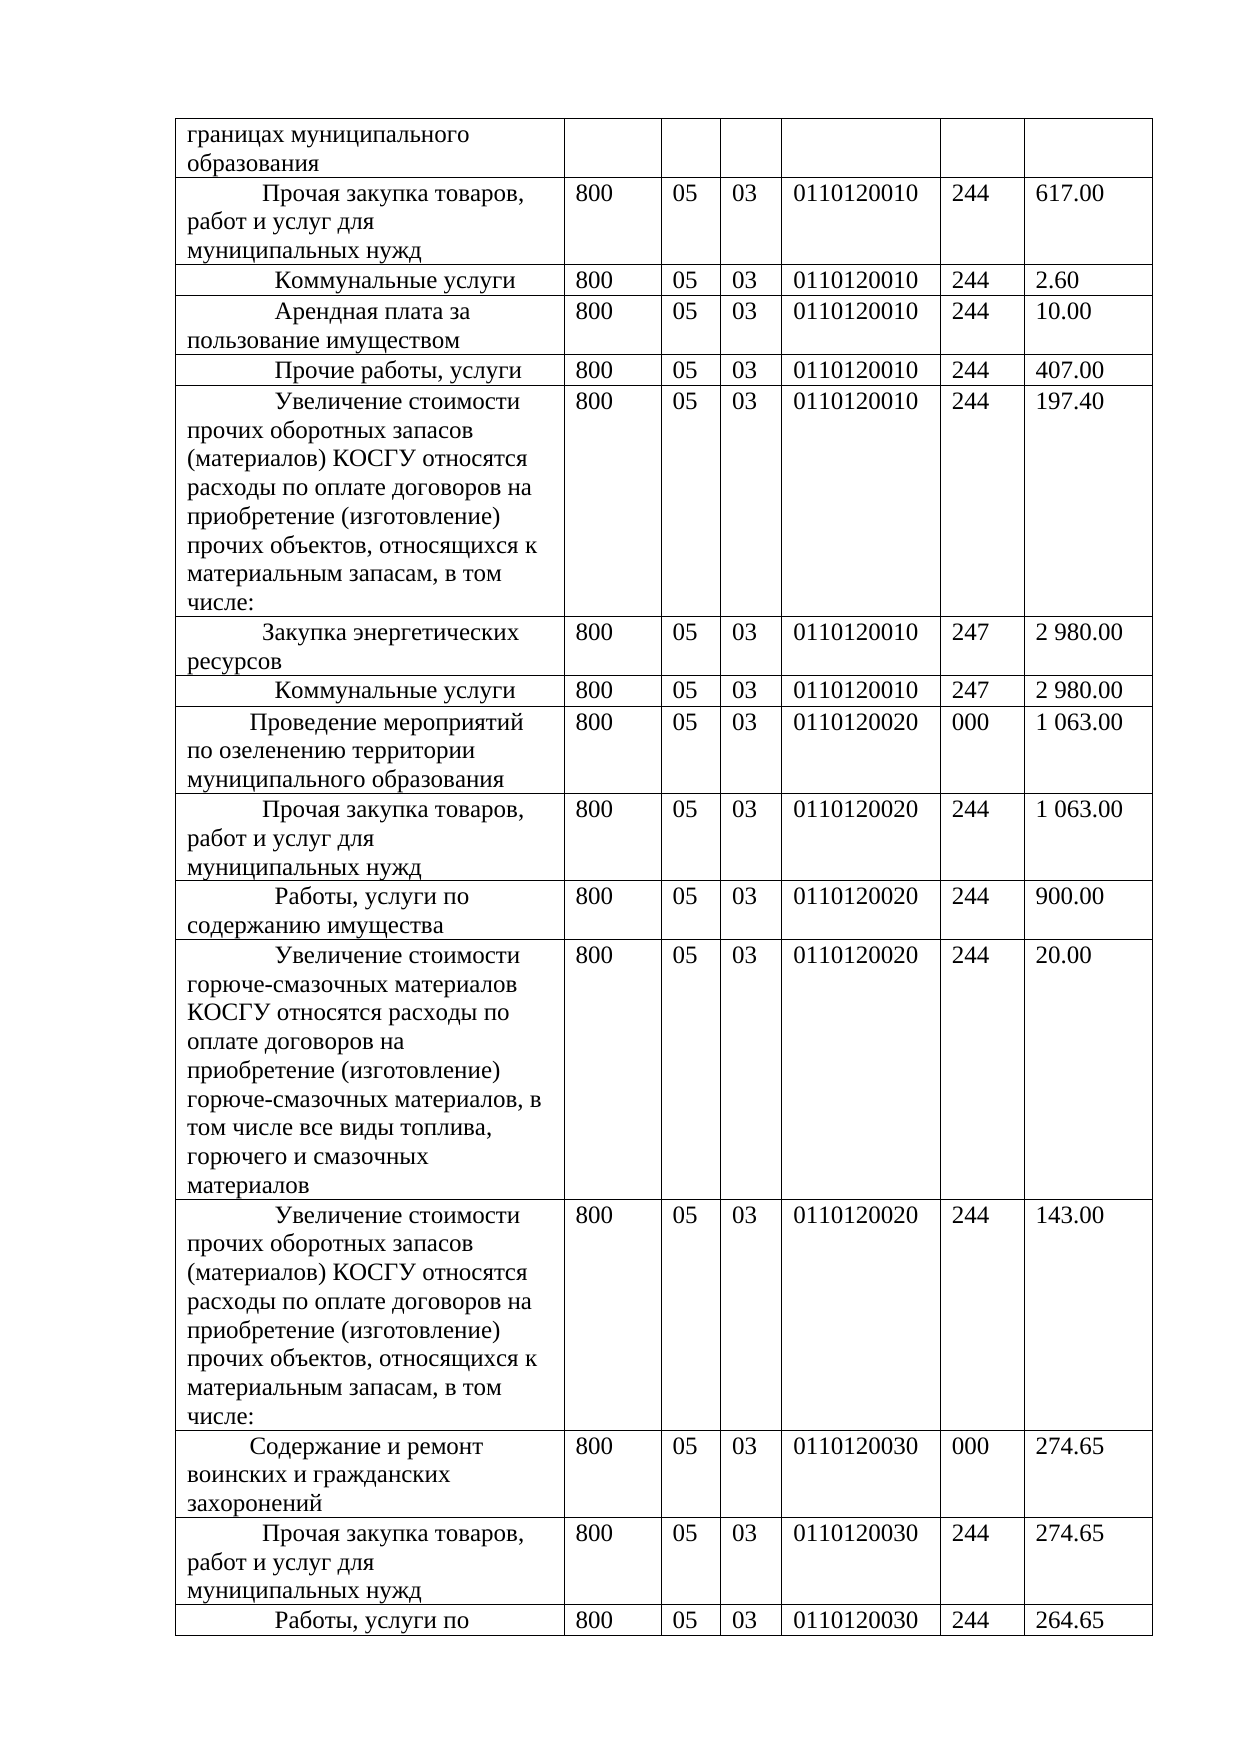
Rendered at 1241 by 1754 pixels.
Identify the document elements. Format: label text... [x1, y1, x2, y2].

table_cell Содержание и ремонт воинских и гражданских захоронений [176, 1431, 564, 1517]
table_cell [782, 119, 940, 177]
table_cell 244 [941, 881, 1024, 939]
table_cell Увеличение стоимости прочих оборотных запасов (материалов) КОСГУ относятся расходы по оплате договоров на приобретение (изготовление) прочих объектов, относящихся к материальным запасам, в том числе: [176, 1200, 564, 1430]
table_cell 10.00 [1025, 296, 1152, 354]
table_cell 900.00 [1025, 881, 1152, 939]
table_cell 800 [565, 881, 661, 939]
table_cell 0110120010 [782, 676, 940, 706]
table_cell 05 [662, 1200, 720, 1430]
table_cell 03 [721, 386, 781, 616]
table_cell 800 [565, 707, 661, 793]
table_cell [662, 119, 720, 177]
table_cell [1025, 119, 1152, 177]
table_cell Прочая закупка товаров, работ и услуг для муниципальных нужд [176, 1518, 564, 1604]
table_cell 800 [565, 1518, 661, 1604]
table_cell 05 [662, 617, 720, 674]
table_cell 0110120030 [782, 1605, 940, 1635]
table_cell границах муниципального образования [176, 119, 564, 177]
table_cell Работы, услуги по содержанию имущества [176, 881, 564, 939]
table_cell Увеличение стоимости прочих оборотных запасов (материалов) КОСГУ относятся расходы по оплате договоров на приобретение (изготовление) прочих объектов, относящихся к материальным запасам, в том числе: [176, 386, 564, 616]
table_cell 0110120020 [782, 1200, 940, 1430]
table_cell 0110120010 [782, 355, 940, 385]
table_cell 244 [941, 386, 1024, 616]
table_cell 617.00 [1025, 178, 1152, 264]
table_cell 407.00 [1025, 355, 1152, 385]
table_cell 05 [662, 1605, 720, 1635]
table_cell 0110120010 [782, 178, 940, 264]
table_cell Коммунальные услуги [176, 265, 564, 295]
table_cell 800 [565, 794, 661, 880]
table_cell 000 [941, 1431, 1024, 1517]
table_cell Прочая закупка товаров, работ и услуг для муниципальных нужд [176, 794, 564, 880]
table_cell 800 [565, 940, 661, 1199]
table_cell 0110120020 [782, 940, 940, 1199]
table_cell 03 [721, 265, 781, 295]
table_cell 03 [721, 707, 781, 793]
table_cell 800 [565, 617, 661, 674]
table_cell 800 [565, 178, 661, 264]
table_cell 05 [662, 1431, 720, 1517]
table_cell 800 [565, 355, 661, 385]
table_cell Закупка энергетических ресурсов [176, 617, 564, 674]
table_cell 244 [941, 1518, 1024, 1604]
table_cell 0110120010 [782, 617, 940, 674]
table_cell [941, 119, 1024, 177]
table_cell 0110120010 [782, 265, 940, 295]
table_cell [565, 119, 661, 177]
table_cell 05 [662, 178, 720, 264]
table_cell 03 [721, 881, 781, 939]
table_cell 244 [941, 296, 1024, 354]
table_cell 03 [721, 794, 781, 880]
table_cell 247 [941, 676, 1024, 706]
table_cell 800 [565, 1605, 661, 1635]
table_cell 03 [721, 355, 781, 385]
table_cell 05 [662, 940, 720, 1199]
table_cell 244 [941, 1605, 1024, 1635]
table_cell 05 [662, 296, 720, 354]
table_cell 05 [662, 676, 720, 706]
table_cell 800 [565, 1431, 661, 1517]
table_cell 03 [721, 617, 781, 674]
table_cell 800 [565, 386, 661, 616]
table_cell 264.65 [1025, 1605, 1152, 1635]
table_cell 05 [662, 355, 720, 385]
table_cell 03 [721, 1605, 781, 1635]
table_cell 20.00 [1025, 940, 1152, 1199]
table_cell 05 [662, 794, 720, 880]
table_cell 0110120020 [782, 881, 940, 939]
table_cell 244 [941, 178, 1024, 264]
table_cell Арендная плата за пользование имуществом [176, 296, 564, 354]
table_cell 03 [721, 1200, 781, 1430]
table_cell 05 [662, 386, 720, 616]
table_cell 03 [721, 1431, 781, 1517]
table_cell 0110120010 [782, 386, 940, 616]
table_cell 244 [941, 940, 1024, 1199]
table_cell 03 [721, 178, 781, 264]
table_cell 244 [941, 1200, 1024, 1430]
table_cell 000 [941, 707, 1024, 793]
table_cell Прочие работы, услуги [176, 355, 564, 385]
table_cell 0110120010 [782, 296, 940, 354]
table_cell 0110120030 [782, 1518, 940, 1604]
table_cell 1 063.00 [1025, 794, 1152, 880]
table_cell [721, 119, 781, 177]
table_cell 0110120030 [782, 1431, 940, 1517]
table_cell 05 [662, 707, 720, 793]
table_cell 800 [565, 296, 661, 354]
table_cell 05 [662, 265, 720, 295]
table_cell 03 [721, 1518, 781, 1604]
table_cell 0110120020 [782, 707, 940, 793]
table_cell 2.60 [1025, 265, 1152, 295]
table_cell 800 [565, 676, 661, 706]
table_cell 0110120020 [782, 794, 940, 880]
table_cell Увеличение стоимости горюче-смазочных материалов КОСГУ относятся расходы по оплате договоров на приобретение (изготовление) горюче-смазочных материалов, в том числе все виды топлива, горючего и смазочных материалов [176, 940, 564, 1199]
table_cell 244 [941, 355, 1024, 385]
table_cell 03 [721, 940, 781, 1199]
table_cell 274.65 [1025, 1431, 1152, 1517]
table_cell 800 [565, 1200, 661, 1430]
table_cell Прочая закупка товаров, работ и услуг для муниципальных нужд [176, 178, 564, 264]
table_cell 1 063.00 [1025, 707, 1152, 793]
table_cell Коммунальные услуги [176, 676, 564, 706]
table_cell 05 [662, 881, 720, 939]
table_cell 03 [721, 676, 781, 706]
table_cell 05 [662, 1518, 720, 1604]
table_cell Работы, услуги по [176, 1605, 564, 1635]
table_cell 2 980.00 [1025, 617, 1152, 674]
table_cell Проведение мероприятий по озеленению территории муниципального образования [176, 707, 564, 793]
table_cell 274.65 [1025, 1518, 1152, 1604]
table_cell 800 [565, 265, 661, 295]
table_cell 2 980.00 [1025, 676, 1152, 706]
table_cell 247 [941, 617, 1024, 674]
table_cell 03 [721, 296, 781, 354]
table_cell 143.00 [1025, 1200, 1152, 1430]
table_cell 244 [941, 265, 1024, 295]
table_cell 244 [941, 794, 1024, 880]
table_cell 197.40 [1025, 386, 1152, 616]
